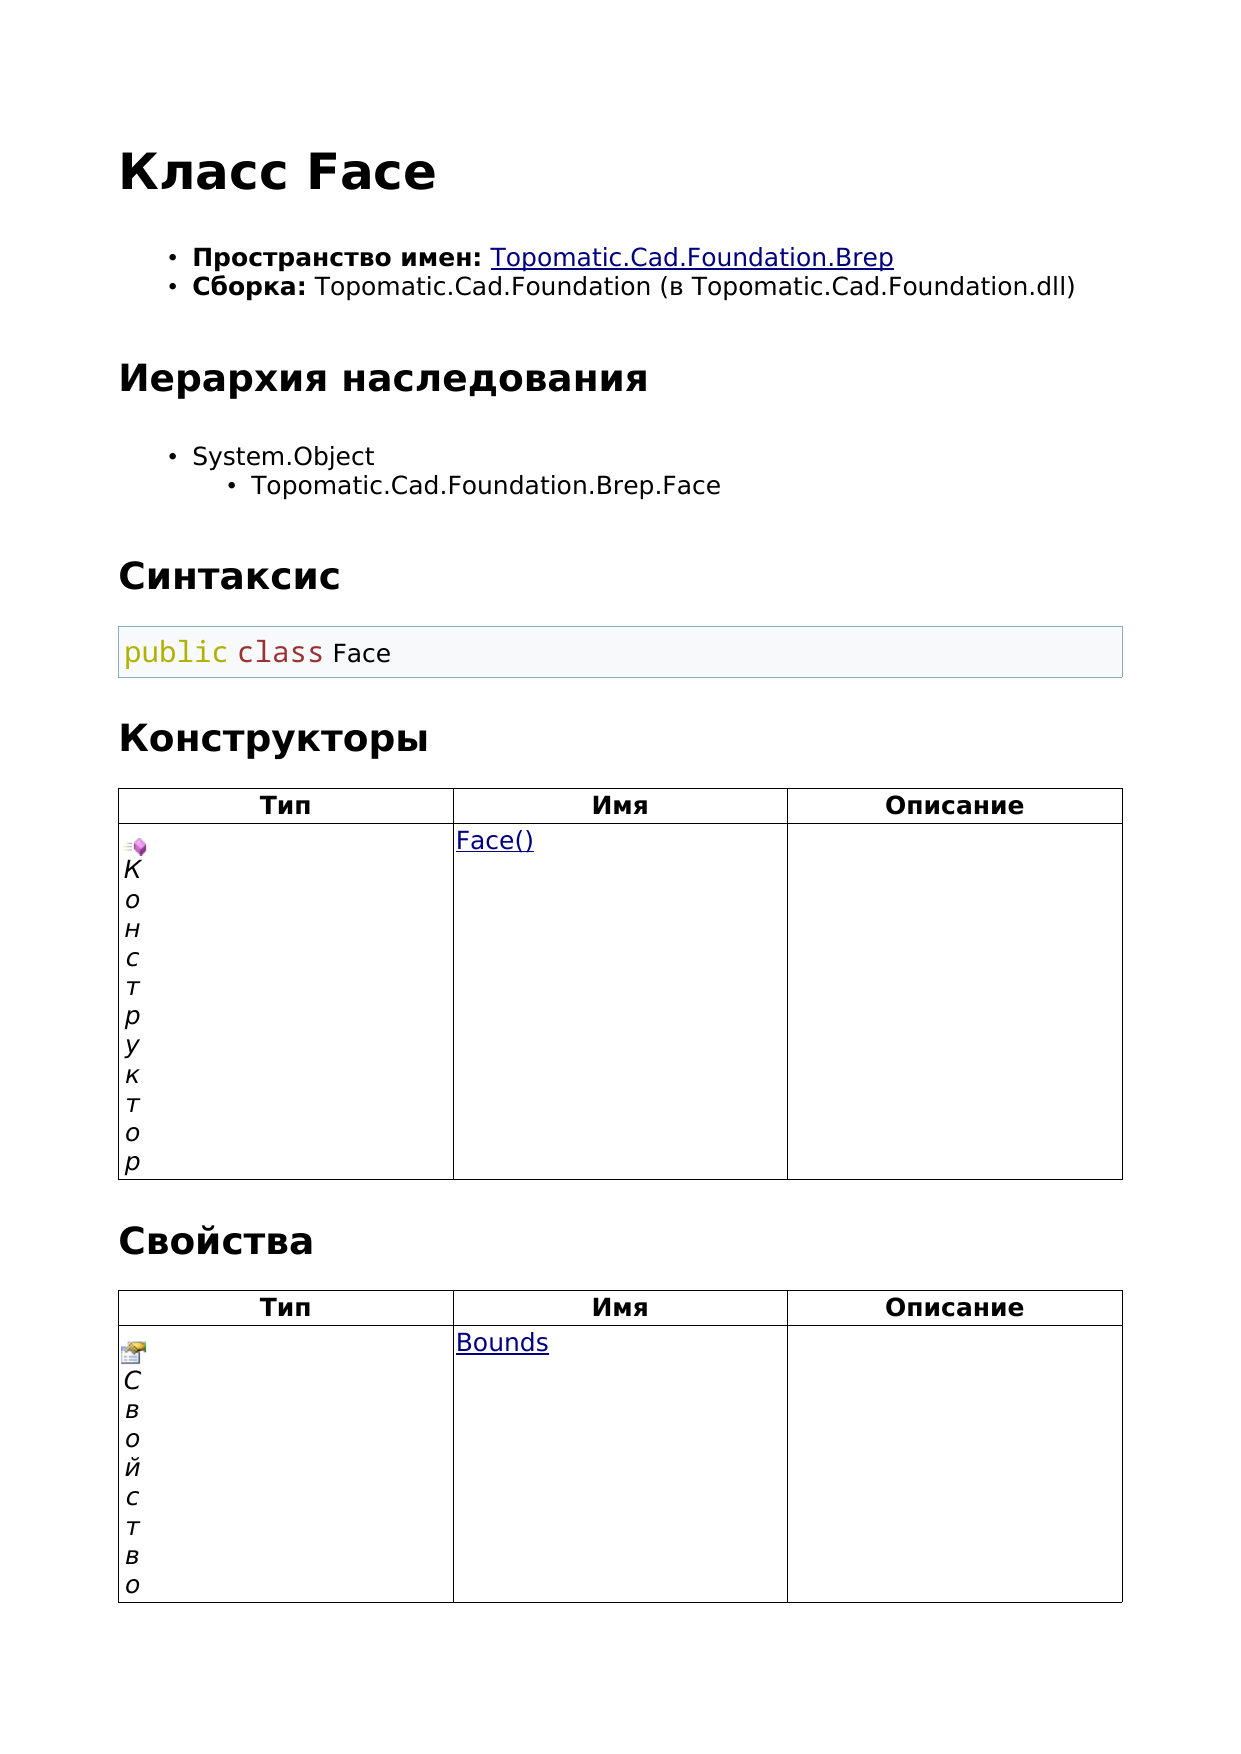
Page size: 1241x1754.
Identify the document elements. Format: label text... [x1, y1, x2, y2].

list Пространство имен: Topomatic.Cad.Foundation.Brep [177, 243, 1122, 272]
table_header Имя [454, 789, 787, 823]
table_header Тип [119, 1291, 453, 1325]
table_header Тип [119, 789, 453, 823]
table_cell [119, 824, 453, 1179]
picture [121, 838, 147, 856]
subtitle Конструкторы [118, 717, 1122, 761]
list Сборка: Topomatic.Cad.Foundation (в Topomatic.Cad.Foundation.dll) [177, 272, 1122, 302]
list System.Object [177, 442, 1122, 471]
subtitle Класс Face [118, 143, 1122, 201]
table_cell Bounds [454, 1326, 787, 1602]
table_cell [119, 1326, 453, 1602]
table_header Описание [788, 1291, 1122, 1325]
table_header Имя [454, 1291, 787, 1325]
table_header public class Face [119, 627, 1122, 677]
table_header Описание [788, 789, 1122, 823]
subtitle Свойства [118, 1219, 1122, 1263]
subtitle Синтаксис [118, 554, 1122, 598]
table_cell [788, 1326, 1122, 1602]
table_cell Face() [454, 824, 787, 1179]
list Topomatic.Cad.Foundation.Brep.Face [236, 471, 1122, 500]
subtitle Иерархия наследования [118, 356, 1122, 400]
picture [121, 1340, 147, 1366]
table_cell [788, 824, 1122, 1179]
